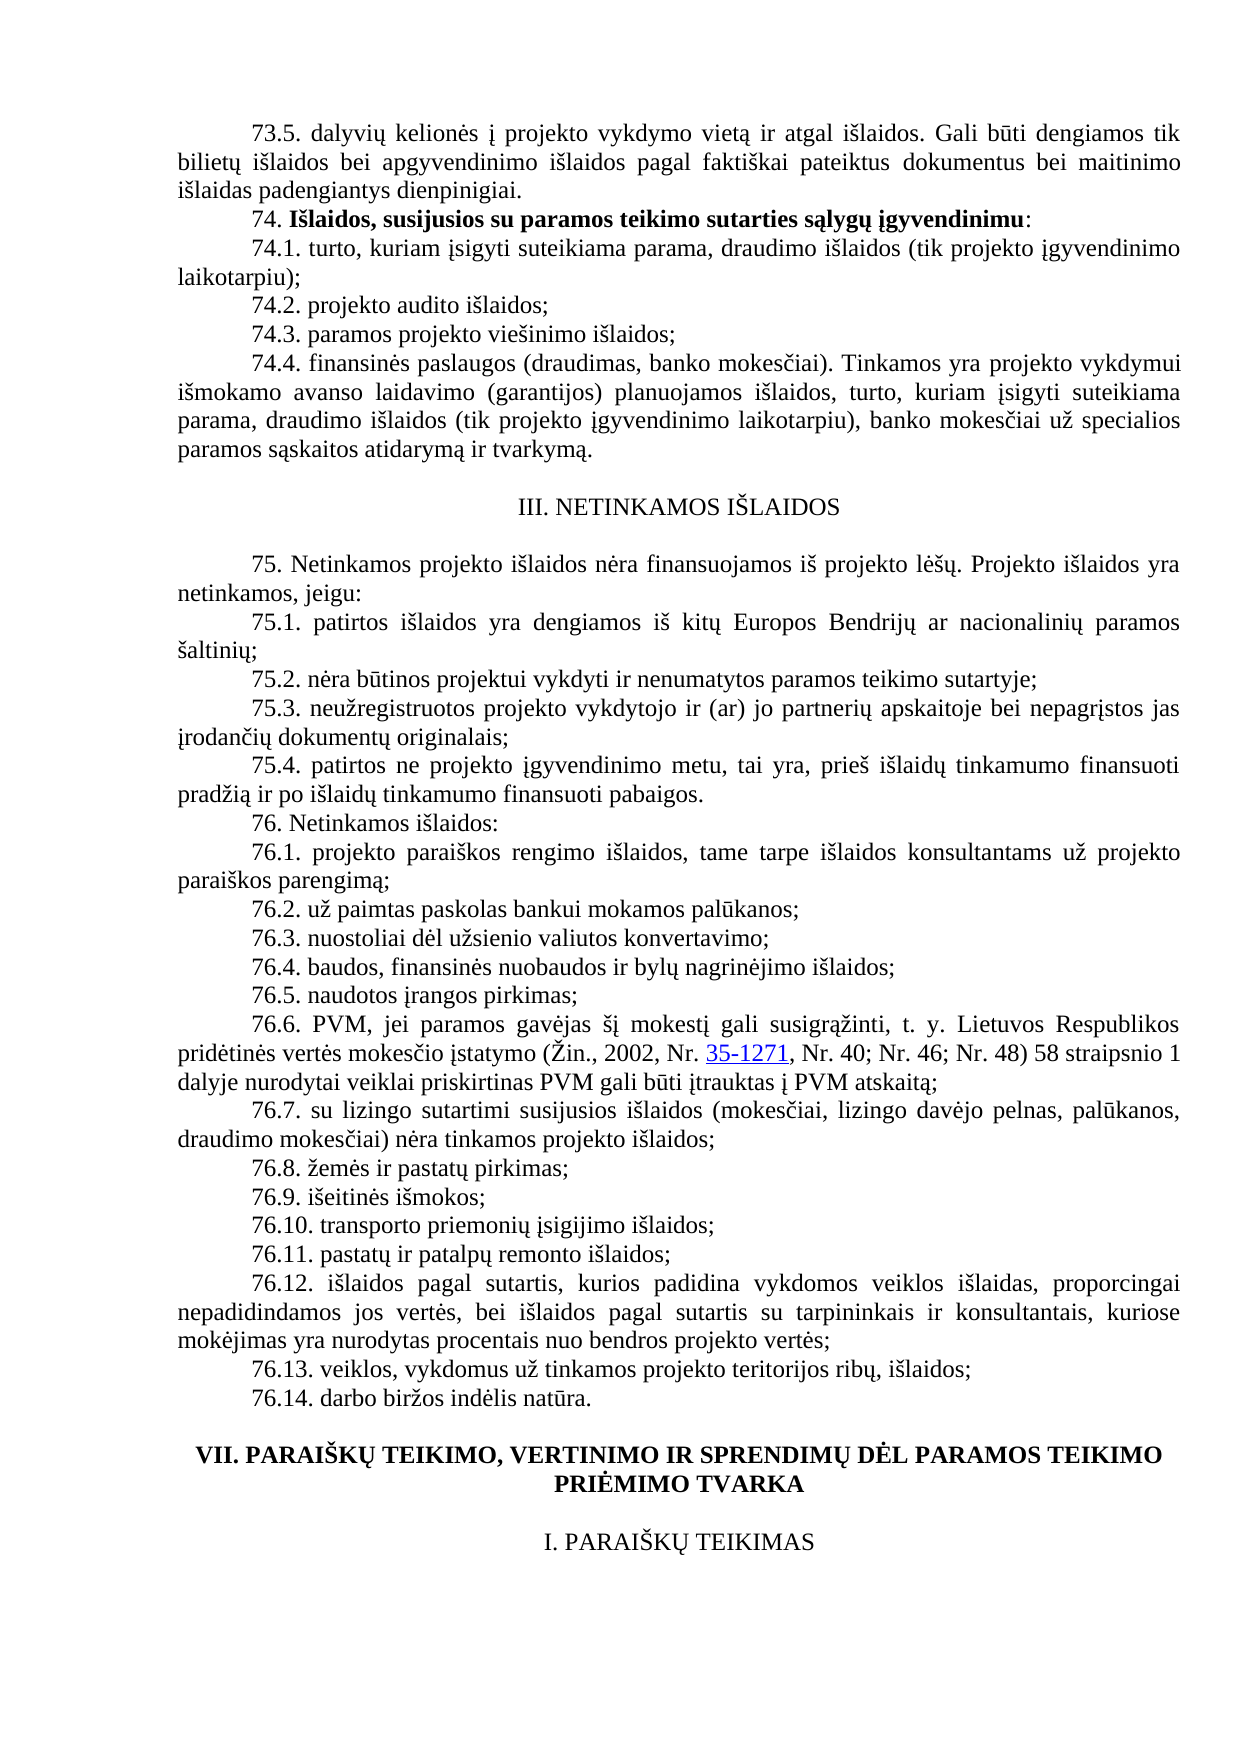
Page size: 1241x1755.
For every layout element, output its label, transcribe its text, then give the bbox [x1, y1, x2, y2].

text 76.14. darbo biržos indėlis natūra. [177, 1383, 1181, 1412]
text 76.3. nuostoliai dėl užsienio valiutos konvertavimo; [177, 923, 1181, 952]
text 74.3. paramos projekto viešinimo išlaidos; [177, 319, 1181, 348]
text III. NETINKAMOS IŠLAIDOS [177, 492, 1181, 521]
text 76.13. veiklos, vykdomus už tinkamos projekto teritorijos ribų, išlaidos; [177, 1354, 1181, 1383]
text 75.4. patirtos ne projekto įgyvendinimo metu, tai yra, prieš išlaidų tinkamumo finansuoti pradžią ir po išlaidų tinkamumo finansuoti pabaigos. [177, 751, 1181, 808]
text 76.8. žemės ir pastatų pirkimas; [177, 1153, 1181, 1182]
text 74.2. projekto audito išlaidos; [177, 291, 1181, 319]
text 74. Išlaidos, susijusios su paramos teikimo sutarties sąlygų įgyvendinimu: [177, 204, 1181, 233]
text 76. Netinkamos išlaidos: [177, 808, 1181, 837]
text 74.4. finansinės paslaugos (draudimas, banko mokesčiai). Tinkamos yra projekto vykdymui išmokamo avanso laidavimo (garantijos) planuojamos išlaidos, turto, kuriam įsigyti suteikiama parama, draudimo išlaidos (tik projekto įgyvendinimo laikotarpiu), banko mokesčiai už specialios paramos sąskaitos atidarymą ir tvarkymą. [177, 348, 1181, 463]
text 76.6. PVM, jei paramos gavėjas šį mokestį gali susigrąžinti, t. y. Lietuvos Respublikos pridėtinės vertės mokesčio įstatymo (Žin., 2002, Nr. 35-1271, Nr. 40; Nr. 46; Nr. 48) 58 straipsnio 1 dalyje nurodytai veiklai priskirtinas PVM gali būti įtrauktas į PVM atskaitą; [177, 1009, 1181, 1096]
text 75.3. neužregistruotos projekto vykdytojo ir (ar) jo partnerių apskaitoje bei nepagrįstos jas įrodančių dokumentų originalais; [177, 693, 1181, 751]
text 75.2. nėra būtinos projektui vykdyti ir nenumatytos paramos teikimo sutartyje; [177, 664, 1181, 693]
text 76.10. transporto priemonių įsigijimo išlaidos; [177, 1211, 1181, 1239]
text 76.7. su lizingo sutartimi susijusios išlaidos (mokesčiai, lizingo davėjo pelnas, palūkanos, draudimo mokesčiai) nėra tinkamos projekto išlaidos; [177, 1096, 1181, 1153]
text 76.11. pastatų ir patalpų remonto išlaidos; [177, 1239, 1181, 1268]
text 75.1. patirtos išlaidos yra dengiamos iš kitų Europos Bendrijų ar nacionalinių paramos šaltinių; [177, 607, 1181, 664]
text VII. PARAIŠKŲ TEIKIMO, VERTINIMO IR SPRENDIMŲ DĖL PARAMOS TEIKIMO PRIĖMIMO TVARKA [177, 1441, 1181, 1498]
text 76.2. už paimtas paskolas bankui mokamos palūkanos; [177, 894, 1181, 923]
text 76.5. naudotos įrangos pirkimas; [177, 981, 1181, 1009]
text 76.4. baudos, finansinės nuobaudos ir bylų nagrinėjimo išlaidos; [177, 952, 1181, 981]
text I. PARAIŠKŲ TEIKIMAS [177, 1527, 1181, 1556]
text 76.12. išlaidos pagal sutartis, kurios padidina vykdomos veiklos išlaidas, proporcingai nepadidindamos jos vertės, bei išlaidos pagal sutartis su tarpininkais ir konsultantais, kuriose mokėjimas yra nurodytas procentais nuo bendros projekto vertės; [177, 1268, 1181, 1354]
text 74.1. turto, kuriam įsigyti suteikiama parama, draudimo išlaidos (tik projekto įgyvendinimo laikotarpiu); [177, 233, 1181, 291]
text 76.9. išeitinės išmokos; [177, 1182, 1181, 1211]
text 76.1. projekto paraiškos rengimo išlaidos, tame tarpe išlaidos konsultantams už projekto paraiškos parengimą; [177, 837, 1181, 894]
text 75. Netinkamos projekto išlaidos nėra finansuojamos iš projekto lėšų. Projekto išlaidos yra netinkamos, jeigu: [177, 549, 1181, 607]
text 73.5. dalyvių kelionės į projekto vykdymo vietą ir atgal išlaidos. Gali būti dengiamos tik bilietų išlaidos bei apgyvendinimo išlaidos pagal faktiškai pateiktus dokumentus bei maitinimo išlaidas padengiantys dienpinigiai. [177, 118, 1181, 204]
